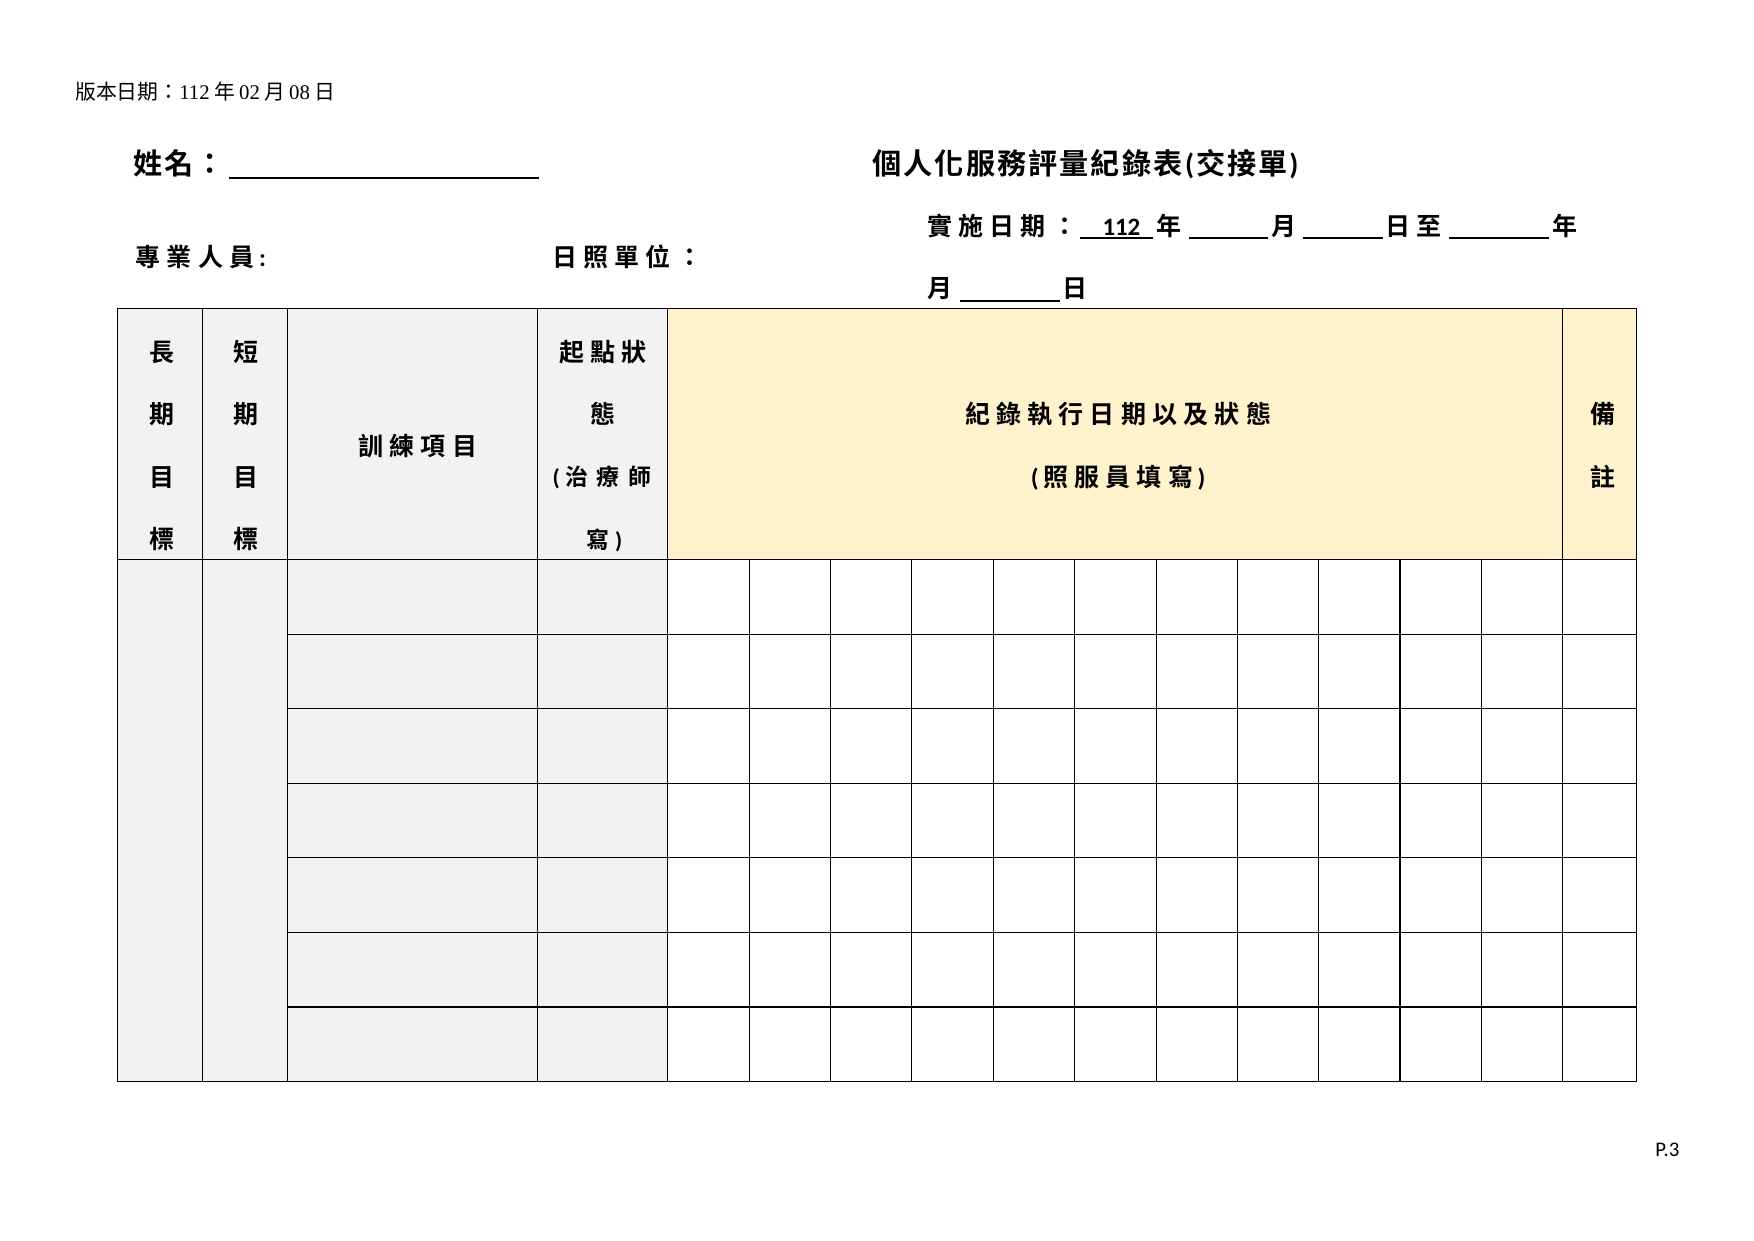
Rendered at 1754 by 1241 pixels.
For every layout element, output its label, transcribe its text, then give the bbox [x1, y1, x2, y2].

table_cell [912, 933, 993, 1006]
table_cell [288, 784, 537, 857]
table_cell [1482, 635, 1562, 708]
table_cell 專業人員: [117, 183, 537, 308]
table_cell [912, 635, 993, 708]
table_cell [288, 858, 537, 932]
table_cell [1238, 1008, 1318, 1081]
table_cell 訓練項目 [288, 309, 537, 559]
table_cell [1238, 560, 1318, 633]
table_cell [668, 858, 749, 932]
table_cell [750, 709, 830, 783]
table_cell [1075, 933, 1156, 1006]
table_cell [1401, 709, 1481, 783]
table_cell [1157, 709, 1237, 783]
table_cell [288, 635, 537, 708]
table_cell [1075, 1008, 1156, 1081]
table_cell [538, 709, 667, 783]
table_cell [1319, 858, 1399, 932]
table_cell [1238, 858, 1318, 932]
table_cell [1401, 858, 1481, 932]
table_cell [1075, 635, 1156, 708]
table_cell [1401, 560, 1481, 633]
table_cell [831, 635, 911, 708]
table_cell [1319, 560, 1399, 633]
table_cell [1482, 560, 1562, 633]
table_cell [538, 1008, 667, 1081]
table_cell [994, 560, 1074, 633]
table_cell [538, 933, 667, 1006]
table_cell [912, 1008, 993, 1081]
table_cell [1319, 1008, 1399, 1081]
table_cell 紀錄執行日期以及狀態 (照服員填寫) [668, 309, 1562, 559]
table_cell [750, 635, 830, 708]
table_cell [1075, 858, 1156, 932]
table_cell [994, 1008, 1074, 1081]
table_cell 長期目標 [118, 309, 202, 559]
table_cell [668, 933, 749, 1006]
table_cell [1563, 933, 1636, 1006]
table_cell [1238, 784, 1318, 857]
table_cell [1319, 933, 1399, 1006]
table_cell 日照單位： [537, 183, 912, 308]
table_cell [1401, 1008, 1481, 1081]
table_cell [1563, 560, 1636, 633]
table_cell [1482, 858, 1562, 932]
table_cell [1401, 635, 1481, 708]
table_cell [994, 858, 1074, 932]
table_cell [1319, 635, 1399, 708]
table_cell [1157, 933, 1237, 1006]
table_cell [1075, 560, 1156, 633]
table_cell [912, 709, 993, 783]
table_cell [1482, 709, 1562, 783]
table_cell [288, 560, 537, 633]
table_cell [288, 933, 537, 1006]
table_cell [750, 784, 830, 857]
table_cell [831, 560, 911, 633]
table_cell [668, 1008, 749, 1081]
table_cell [538, 784, 667, 857]
table_cell [1238, 635, 1318, 708]
table_cell [118, 560, 202, 1081]
table_cell [668, 784, 749, 857]
table_cell [1563, 858, 1636, 932]
table_cell [831, 858, 911, 932]
table_cell [1157, 1008, 1237, 1081]
table_cell [1238, 933, 1318, 1006]
table_cell [1238, 709, 1318, 783]
table_cell [912, 784, 993, 857]
table_cell [668, 560, 749, 633]
table_cell [538, 635, 667, 708]
table_cell 實施日期： 112 年 月 日至 年 月 日 [912, 183, 1637, 308]
table_cell [831, 784, 911, 857]
table_cell [1563, 784, 1636, 857]
table_cell [831, 1008, 911, 1081]
table_cell [1563, 709, 1636, 783]
table_header 姓名： 個人化服務評量紀錄表(交接單) [117, 120, 1637, 183]
table_cell [1563, 1008, 1636, 1081]
table_cell [1157, 858, 1237, 932]
table_cell [750, 1008, 830, 1081]
table_cell [668, 635, 749, 708]
table_cell [668, 709, 749, 783]
table_cell 短期目標 [203, 309, 287, 559]
table_cell [831, 933, 911, 1006]
table_cell [1482, 933, 1562, 1006]
table_cell [912, 858, 993, 932]
table_cell [1157, 560, 1237, 633]
table_cell [1075, 709, 1156, 783]
table_cell [1075, 784, 1156, 857]
table_cell [1319, 709, 1399, 783]
table_cell [288, 1008, 537, 1081]
table_cell [912, 560, 993, 633]
table_cell [750, 933, 830, 1006]
table_cell [1319, 784, 1399, 857]
table_cell [288, 709, 537, 783]
table_cell [538, 858, 667, 932]
table_cell [538, 560, 667, 633]
table_cell [1401, 933, 1481, 1006]
table_cell [994, 784, 1074, 857]
table_cell [1157, 784, 1237, 857]
table_cell 起點狀態 (治療師寫) [538, 309, 667, 559]
table_cell [1482, 1008, 1562, 1081]
table_cell 備註 [1563, 309, 1636, 559]
table_cell [1157, 635, 1237, 708]
table_cell [994, 933, 1074, 1006]
table_cell [994, 709, 1074, 783]
table_cell [1563, 635, 1636, 708]
table_cell [1401, 784, 1481, 857]
table_cell [203, 560, 287, 1081]
table_cell [750, 560, 830, 633]
table_cell [1482, 784, 1562, 857]
table_cell [831, 709, 911, 783]
table_cell [994, 635, 1074, 708]
table_cell [750, 858, 830, 932]
